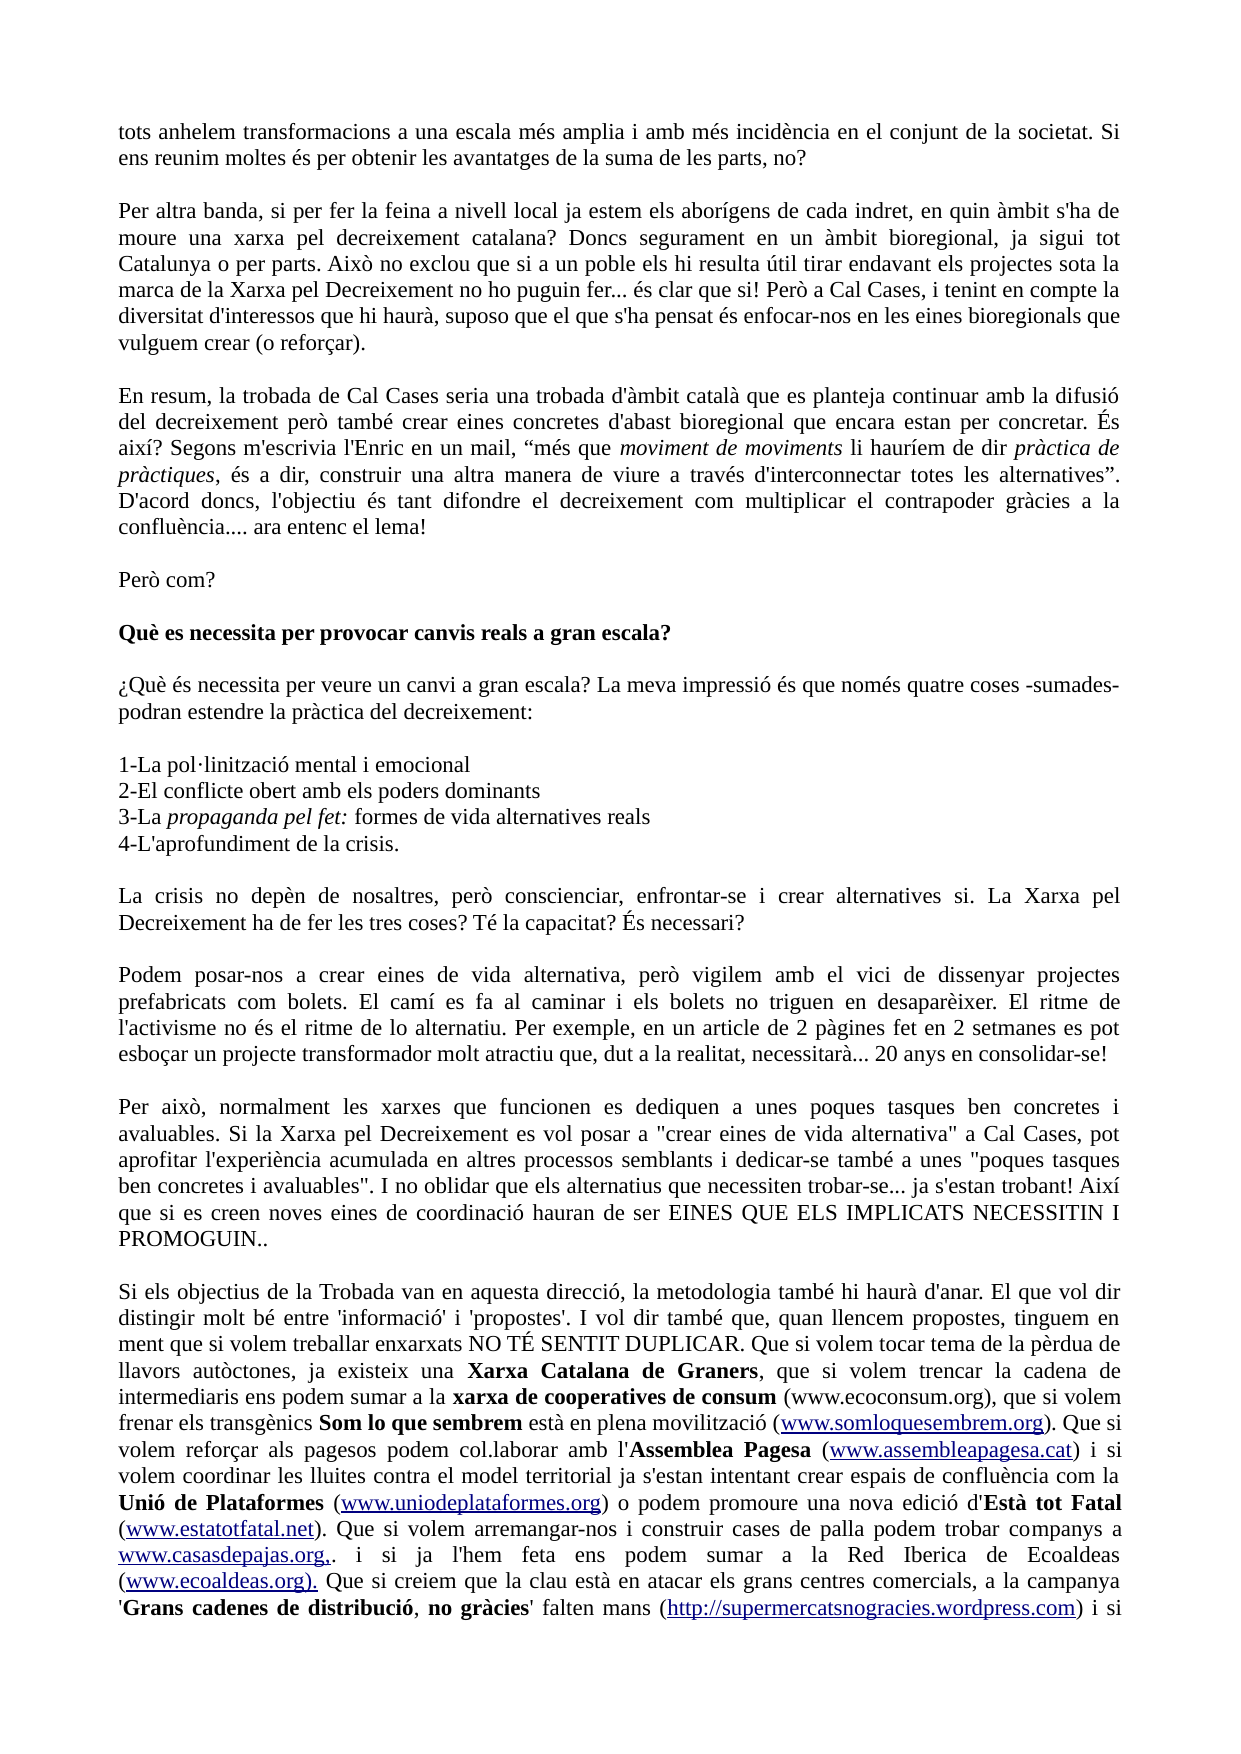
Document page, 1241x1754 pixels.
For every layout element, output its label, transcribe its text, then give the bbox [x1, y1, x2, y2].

text Què es necessita per provocar canvis reals a gran escala? [118, 619, 1122, 645]
text Per altra banda, si per fer la feina a nivell local ja estem els aborígens de cada indret, en quin àmbit s'ha de moure una xarxa pel decreixement catalana? Doncs segurament en un àmbit bioregional, ja sigui tot Catalunya o per parts. Això no exclou que si a un poble els hi resulta útil tirar endavant els projectes sota la marca de la Xarxa pel Decreixement no ho puguin fer... és clar que si! Però a Cal Cases, i tenint en compte la diversitat d'interessos que hi haurà, suposo que el que s'ha pensat és enfocar-nos en les eines bioregionals que vulguem crear (o reforçar). [118, 197, 1122, 355]
text Per això, normalment les xarxes que funcionen es dediquen a unes poques tasques ben concretes i avaluables. Si la Xarxa pel Decreixement es vol posar a "crear eines de vida alternativa" a Cal Cases, pot aprofitar l'experiència acumulada en altres processos semblants i dedicar-se també a unes "poques tasques ben concretes i avaluables". I no oblidar que els alternatius que necessiten trobar-se... ja s'estan trobant! Així que si es creen noves eines de coordinació hauran de ser EINES QUE ELS IMPLICATS NECESSITIN I PROMOGUIN.. [118, 1093, 1122, 1251]
text tots anhelem transformacions a una escala més amplia i amb més incidència en el conjunt de la societat. Si ens reunim moltes és per obtenir les avantatges de la suma de les parts, no? [118, 118, 1122, 171]
text Podem posar-nos a crear eines de vida alternativa, però vigilem amb el vici de dissenyar projectes prefabricats com bolets. El camí es fa al caminar i els bolets no triguen en desaparèixer. El ritme de l'activisme no és el ritme de lo alternatiu. Per exemple, en un article de 2 pàgines fet en 2 setmanes es pot esboçar un projecte transformador molt atractiu que, dut a la realitat, necessitarà... 20 anys en consolidar-se! [118, 961, 1122, 1067]
text 2-El conflicte obert amb els poders dominants [118, 777, 1122, 803]
text Si els objectius de la Trobada van en aquesta direcció, la metodologia també hi haurà d'anar. El que vol dir distingir molt bé entre 'informació' i 'propostes'. I vol dir també que, quan llencem propostes, tinguem en ment que si volem treballar enxarxats NO TÉ SENTIT DUPLICAR. Que si volem tocar tema de la pèrdua de llavors autòctones, ja existeix una Xarxa Catalana de Graners, que si volem trencar la cadena de intermediaris ens podem sumar a la xarxa de cooperatives de consum (www.ecoconsum.org), que si volem frenar els transgènics Som lo que sembrem està en plena movilització (www.somloquesembrem.org). Que si volem reforçar als pagesos podem col.laborar amb l'Assemblea Pagesa (www.assembleapagesa.cat) i si volem coordinar les lluites contra el model territorial ja s'estan intentant crear espais de confluència com la Unió de Plataformes (www.uniodeplataformes.org) o podem promoure una nova edició d'Està tot Fatal (www.estatotfatal.net). Que si volem arremangar-nos i construir cases de palla podem trobar companys a www.casasdepajas.org,. i si ja l'hem feta ens podem sumar a la Red Iberica de Ecoaldeas (www.ecoaldeas.org). Que si creiem que la clau està en atacar els grans centres comercials, a la campanya 'Grans cadenes de distribució, no gràcies' falten mans (http://supermercatsnogracies.wordpress.com) i si [118, 1278, 1122, 1620]
text En resum, la trobada de Cal Cases seria una trobada d'àmbit català que es planteja continuar amb la difusió del decreixement però també crear eines concretes d'abast bioregional que encara estan per concretar. És així? Segons m'escrivia l'Enric en un mail, “més que moviment de moviments li hauríem de dir pràctica de pràctiques, és a dir, construir una altra manera de viure a través d'interconnectar totes les alternatives”. D'acord doncs, l'objectiu és tant difondre el decreixement com multiplicar el contrapoder gràcies a la confluència.... ara entenc el lema! [118, 382, 1122, 540]
text 4-L'aprofundiment de la crisis. [118, 830, 1122, 856]
text 3-La propaganda pel fet: formes de vida alternatives reals [118, 803, 1122, 830]
text La crisis no depèn de nosaltres, però conscienciar, enfrontar-se i crear alternatives si. La Xarxa pel Decreixement ha de fer les tres coses? Té la capacitat? És necessari? [118, 882, 1122, 935]
text ¿Què és necessita per veure un canvi a gran escala? La meva impressió és que només quatre coses -sumades- podran estendre la pràctica del decreixement: [118, 672, 1122, 724]
text Però com? [118, 566, 1122, 592]
text 1-La pol·linització mental i emocional [118, 751, 1122, 777]
